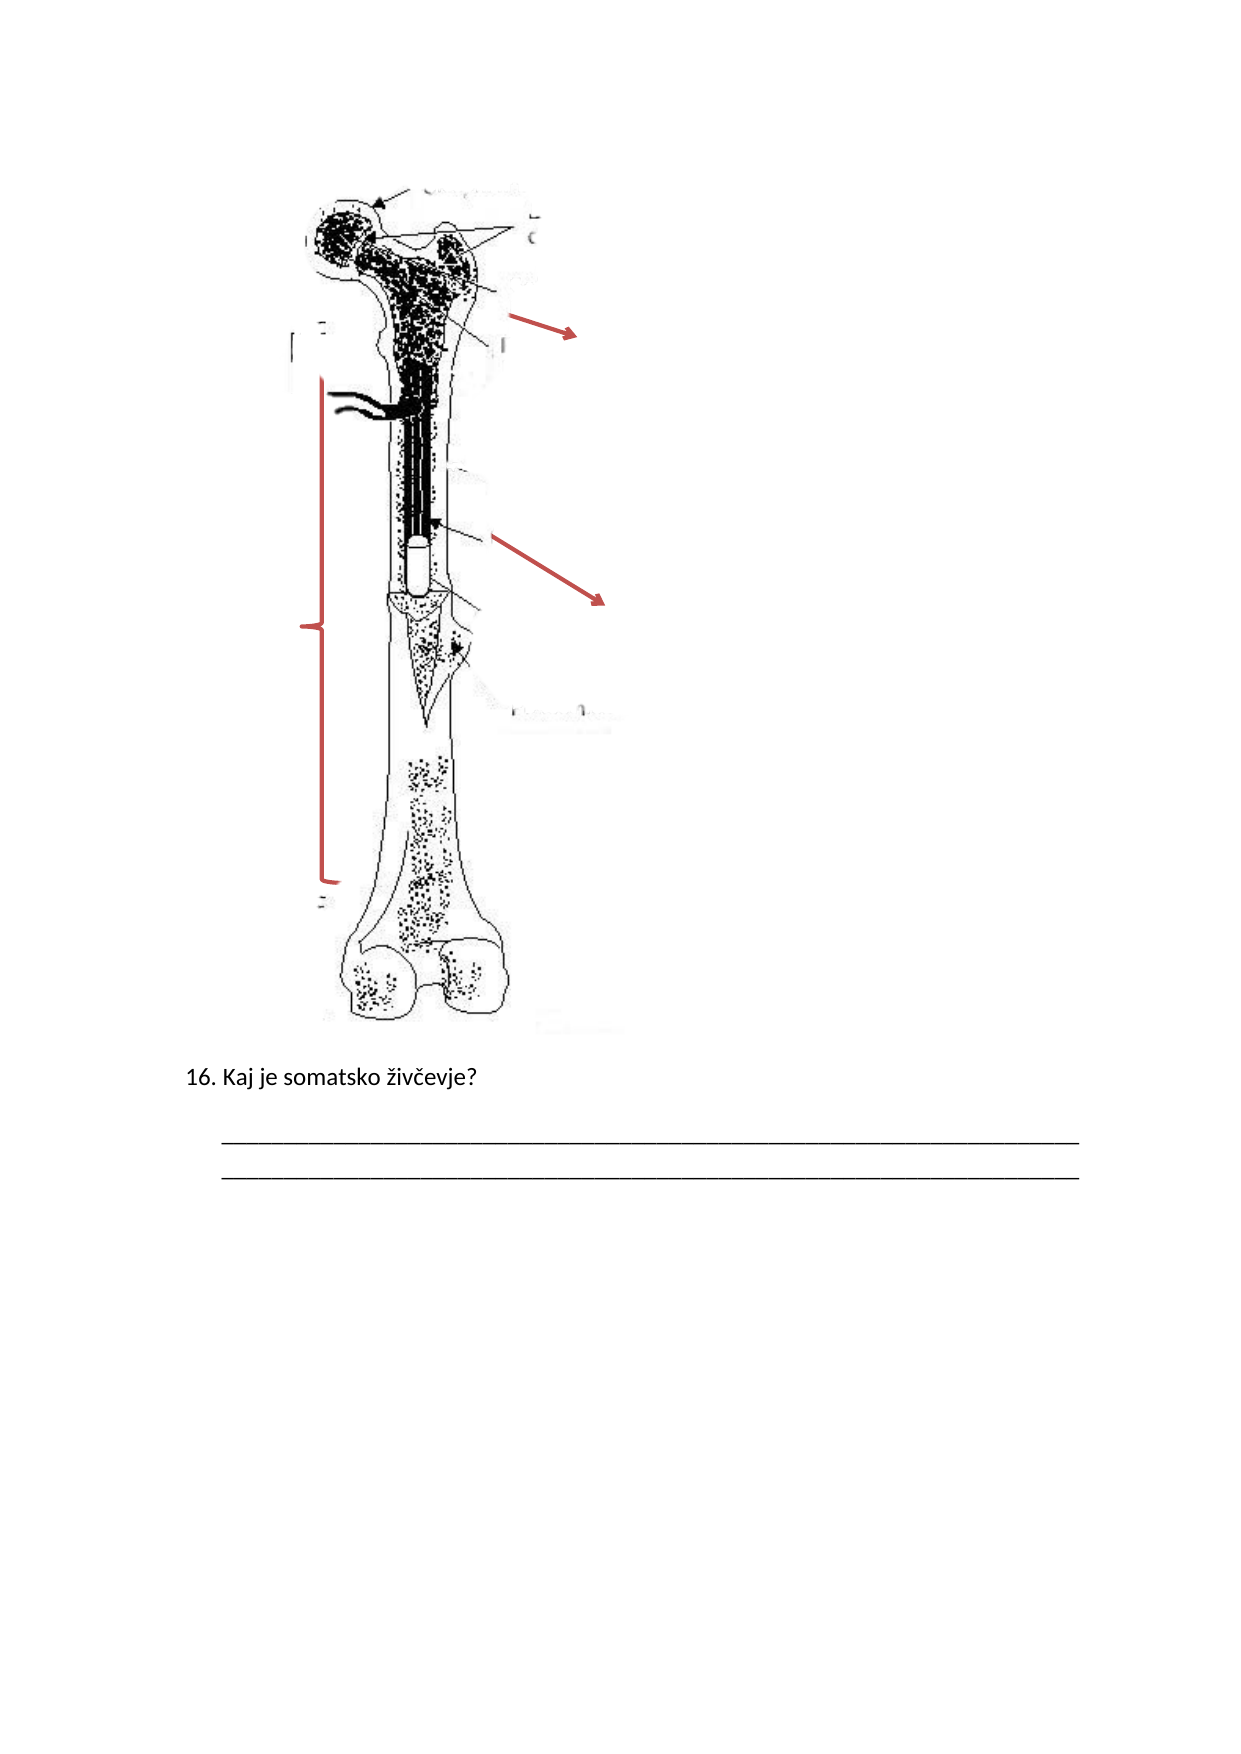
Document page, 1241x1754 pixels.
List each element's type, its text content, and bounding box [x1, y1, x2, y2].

text __________________________________________________________________________________________________________________________________________ [221, 1117, 1093, 1182]
list Kaj je somatsko živčevje? [185, 1061, 1093, 1092]
picture [147, 147, 657, 1036]
